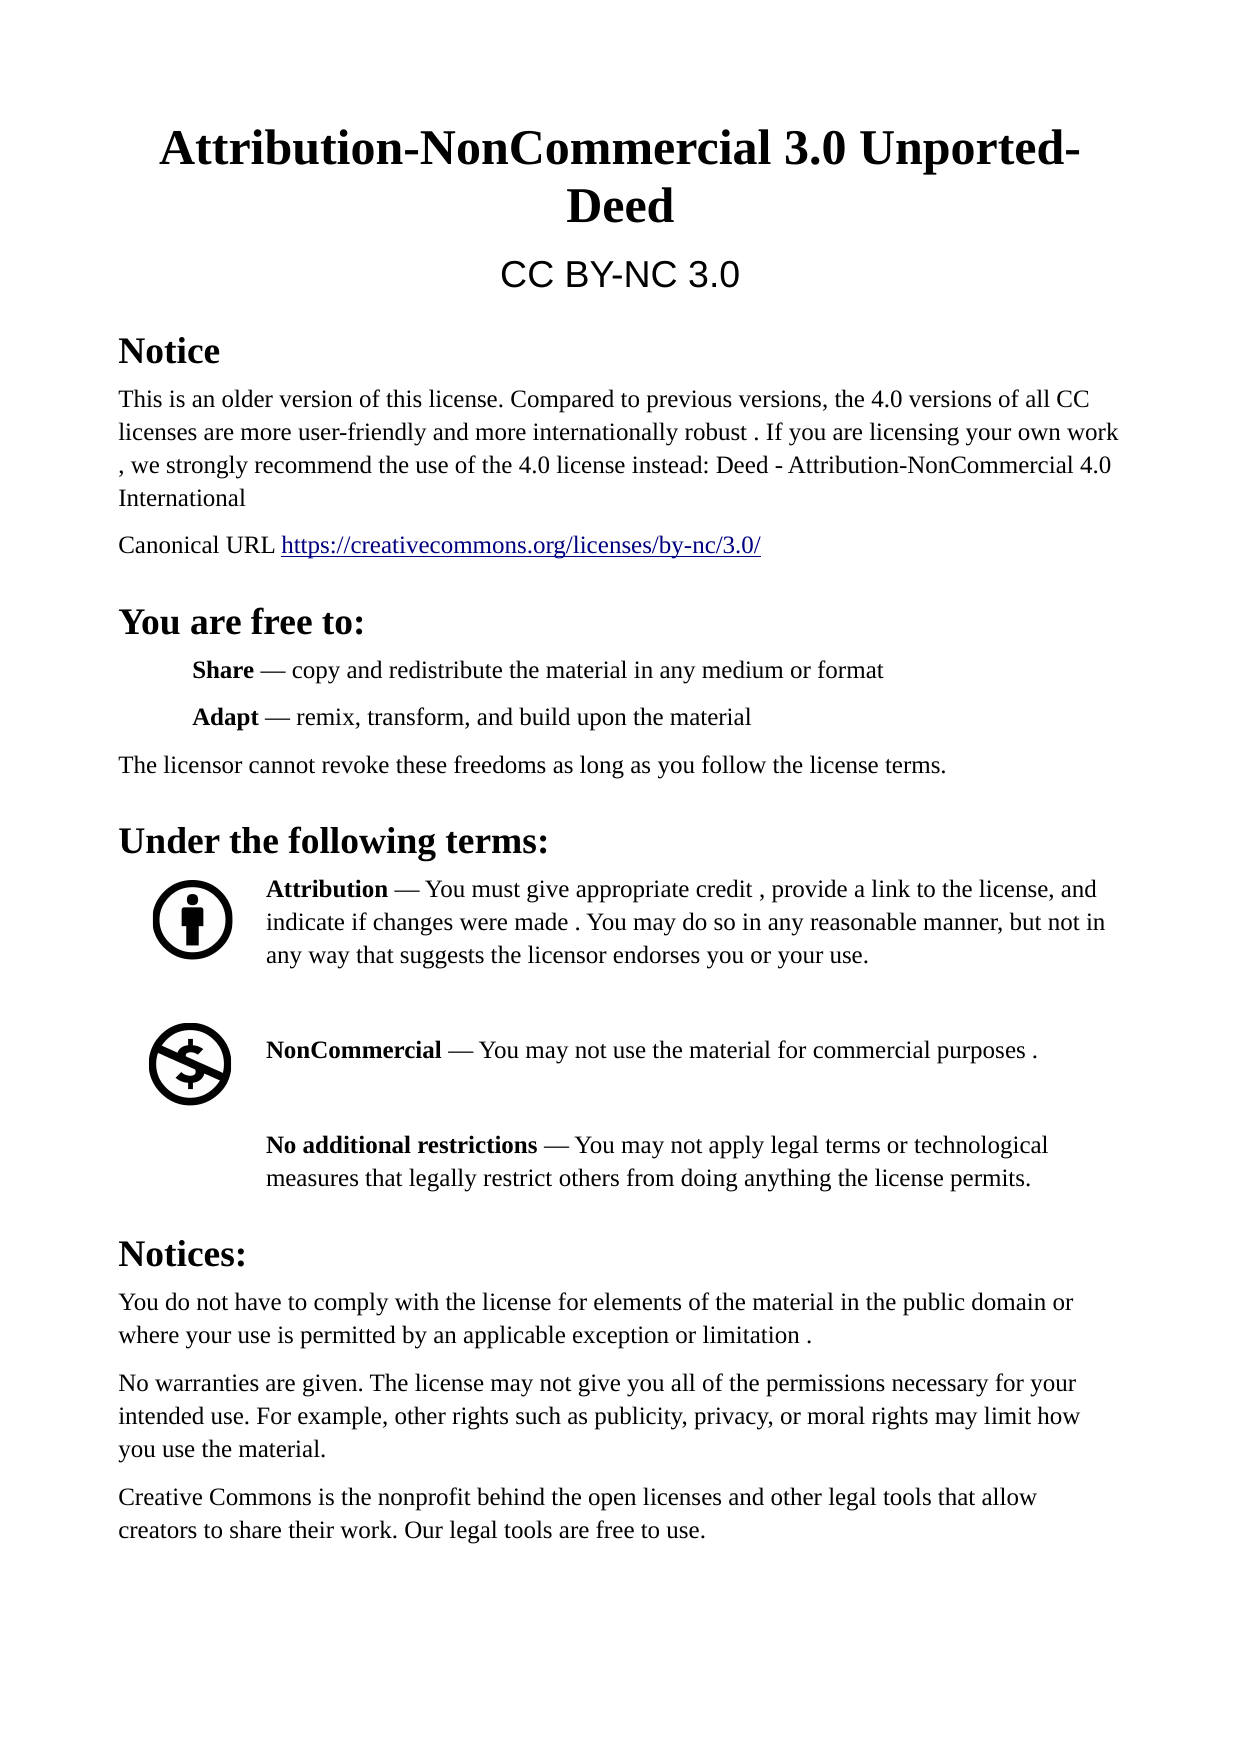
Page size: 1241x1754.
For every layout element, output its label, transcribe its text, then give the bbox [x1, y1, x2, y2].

text Adapt — remix, transform, and build upon the material [192, 702, 1122, 731]
text No warranties are given. The license may not give you all of the permissions necessary for your intended use. For example, other rights such as publicity, privacy, or moral rights may limit how you use the material. [118, 1368, 1122, 1463]
subtitle CC BY-NC 3.0 [118, 252, 1122, 295]
text No additional restrictions — You may not apply legal terms or technological measures that legally restrict others from doing anything the license permits. [266, 1130, 1122, 1192]
subtitle Under the following terms: [118, 818, 1122, 861]
picture [152, 880, 233, 960]
text The licensor cannot revoke these freedoms as long as you follow the license terms. [118, 750, 1122, 779]
subtitle Notices: [118, 1232, 1122, 1275]
text Creative Commons is the nonprofit behind the open licenses and other legal tools that allow creators to share their work. Our legal tools are free to use. [118, 1482, 1122, 1543]
subtitle You are free to: [118, 599, 1122, 642]
text NonCommercial — You may not use the material for commercial purposes . [266, 1035, 1122, 1064]
text Share — copy and redistribute the material in any medium or format [192, 655, 1122, 683]
text Attribution — You must give appropriate credit , provide a link to the license, and indicate if changes were made . You may do so in any reasonable manner, but not in any way that suggests the licensor endorses you or your use. [266, 874, 1122, 969]
picture [148, 1023, 232, 1106]
text Canonical URL https://creativecommons.org/licenses/by-nc/3.0/ [118, 531, 1122, 559]
text This is an older version of this license. Compared to previous versions, the 4.0 versions of all CC licenses are more user-friendly and more internationally robust . If you are licensing your own work , we strongly recommend the use of the 4.0 license instead: Deed - Attribution-NonCommercial 4.0 International [118, 384, 1122, 512]
subtitle Attribution-NonCommercial 3.0 Unported-Deed [118, 118, 1122, 233]
text You do not have to comply with the license for elements of the material in the public domain or where your use is permitted by an applicable exception or limitation . [118, 1287, 1122, 1349]
subtitle Notice [118, 328, 1122, 371]
